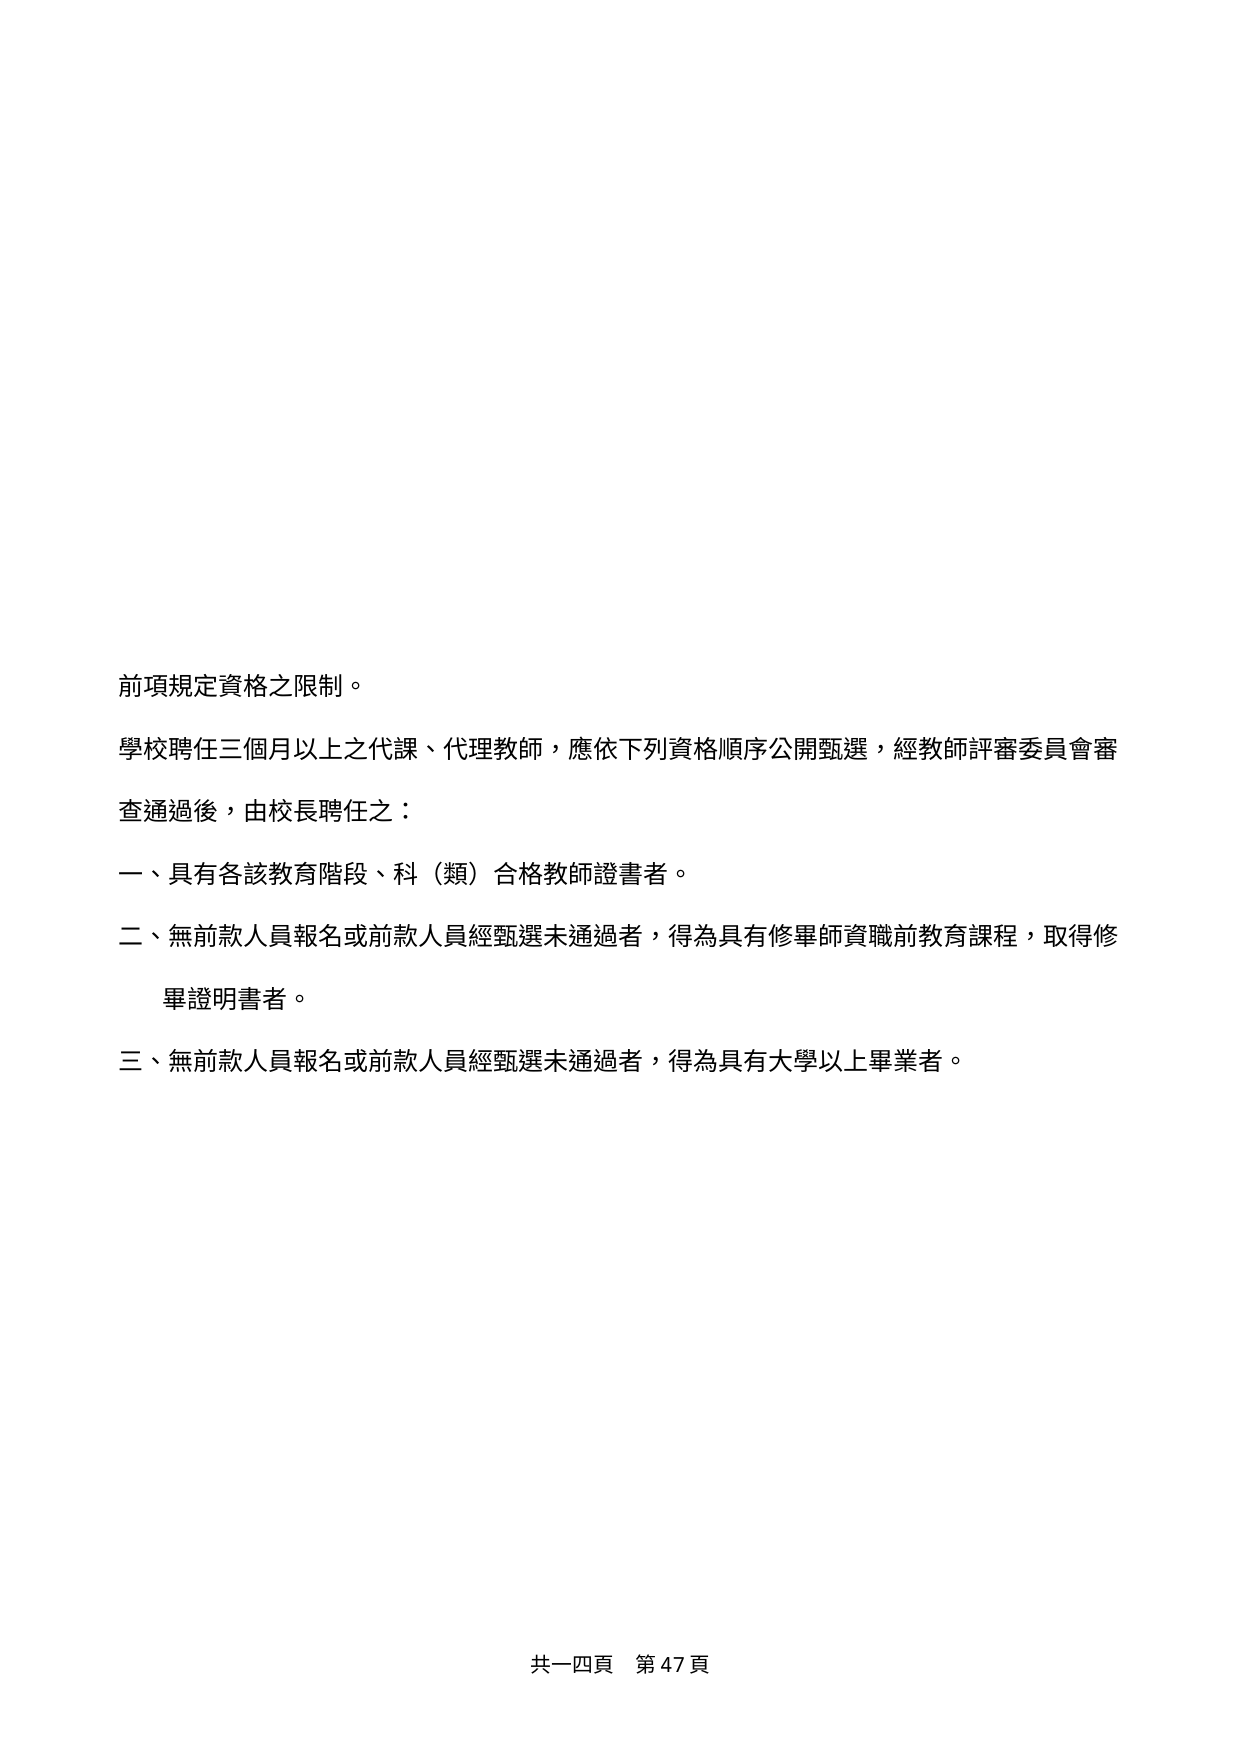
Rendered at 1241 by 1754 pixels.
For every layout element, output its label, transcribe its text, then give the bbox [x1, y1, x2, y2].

text 前項規定資格之限制。 [118, 643, 1122, 706]
text 學校聘任三個月以上之代課、代理教師，應依下列資格順序公開甄選，經教師評審委員會審查通過後，由校長聘任之： [118, 706, 1122, 831]
text 三、無前款人員報名或前款人員經甄選未通過者，得為具有大學以上畢業者。 [118, 1018, 1122, 1081]
text 一、具有各該教育階段、科（類）合格教師證書者。 [118, 831, 1122, 893]
text 二、無前款人員報名或前款人員經甄選未通過者，得為具有修畢師資職前教育課程，取得修畢證明書者。 [118, 893, 1122, 1018]
